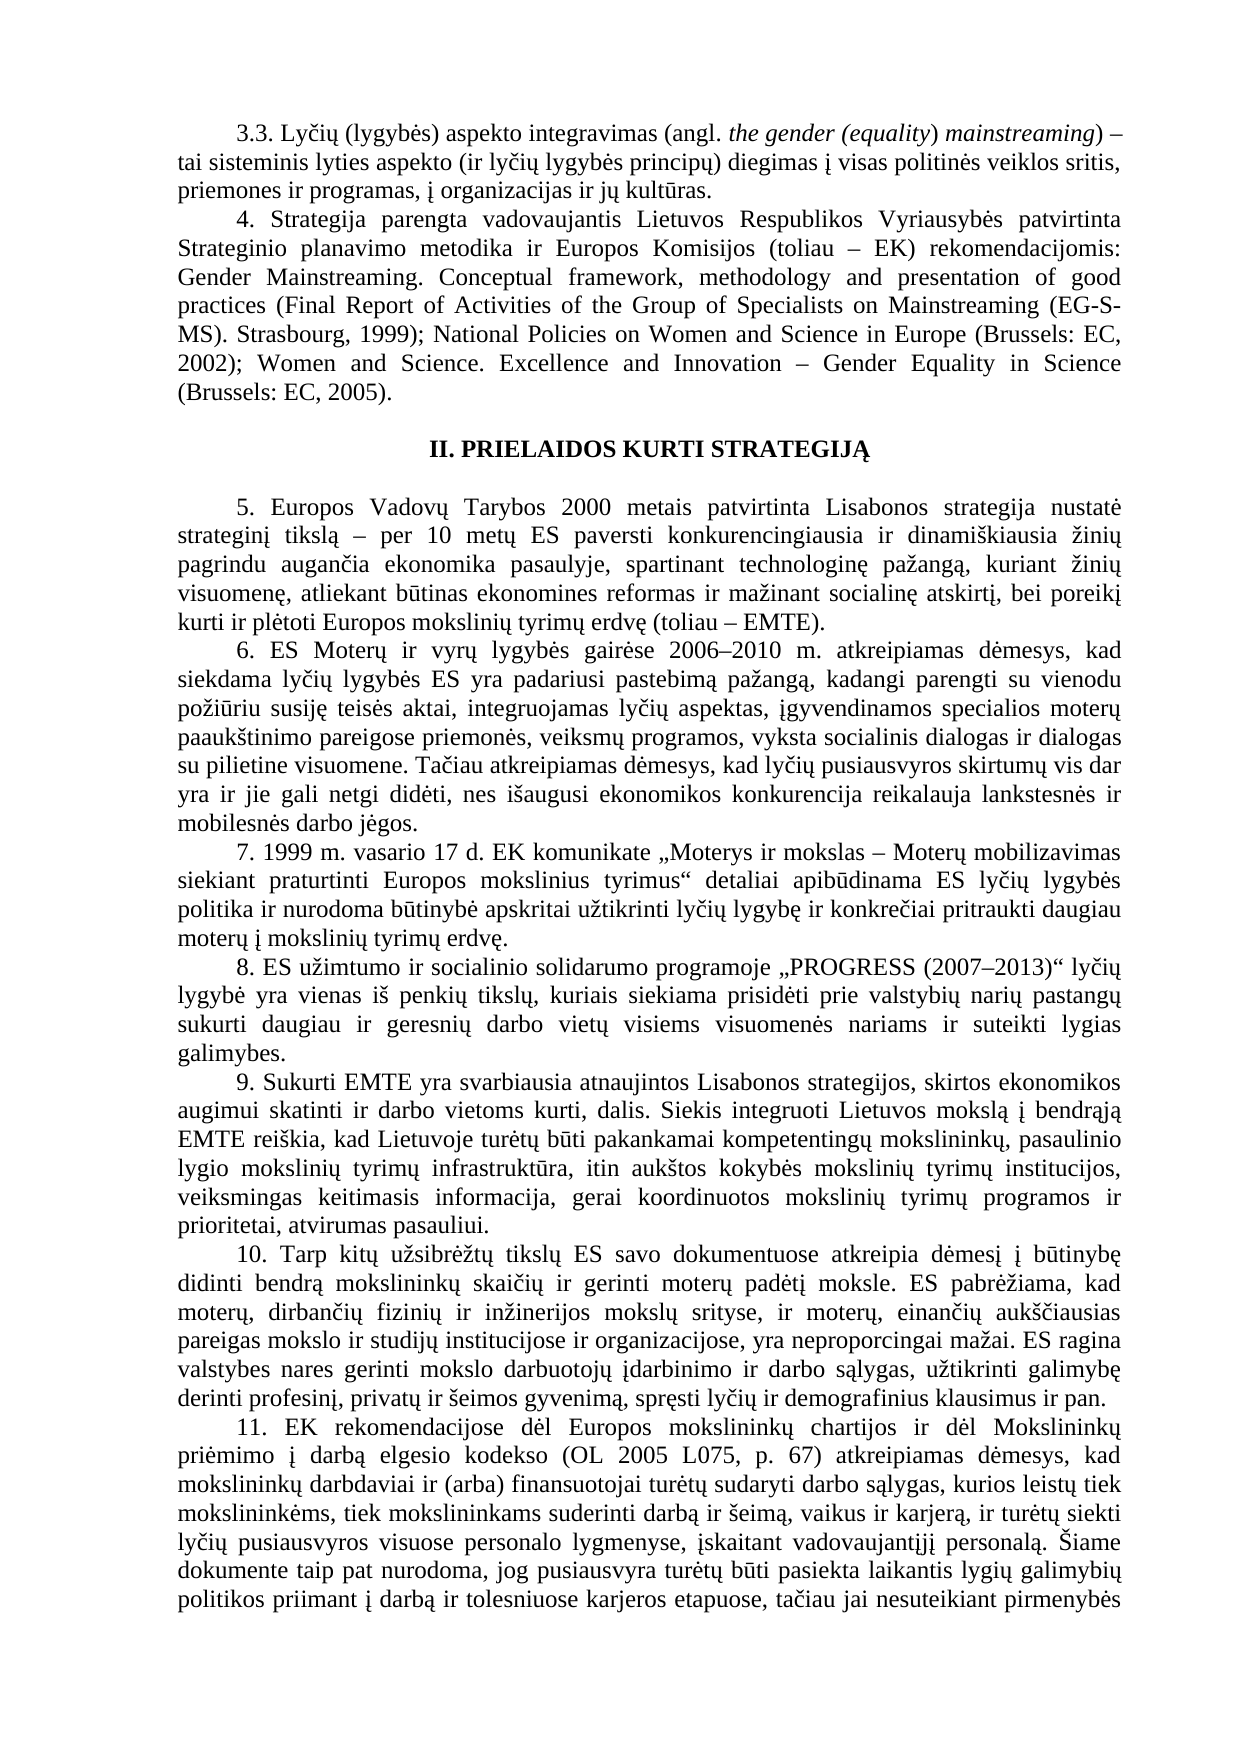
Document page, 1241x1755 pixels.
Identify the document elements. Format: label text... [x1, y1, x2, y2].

text 8. ES užimtumo ir socialinio solidarumo programoje „PROGRESS (2007–2013)“ lyčių lygybė yra vienas iš penkių tikslų, kuriais siekiama prisidėti prie valstybių narių pastangų sukurti daugiau ir geresnių darbo vietų visiems visuomenės nariams ir suteikti lygias galimybes. [177, 952, 1122, 1067]
text 4. Strategija parengta vadovaujantis Lietuvos Respublikos Vyriausybės patvirtinta Strateginio planavimo metodika ir Europos Komisijos (toliau – EK) rekomendacijomis: Gender Mainstreaming. Conceptual framework, methodology and presentation of good practices (Final Report of Activities of the Group of Specialists on Mainstreaming (EG-S-MS). Strasbourg, 1999); National Policies on Women and Science in Europe (Brussels: EC, 2002); Women and Science. Excellence and Innovation – Gender Equality in Science (Brussels: EC, 2005). [177, 204, 1122, 406]
text II. PRIELAIDOS KURTI STRATEGIJĄ [177, 434, 1122, 463]
text 6. ES Moterų ir vyrų lygybės gairėse 2006–2010 m. atkreipiamas dėmesys, kad siekdama lyčių lygybės ES yra padariusi pastebimą pažangą, kadangi parengti su vienodu požiūriu susiję teisės aktai, integruojamas lyčių aspektas, įgyvendinamos specialios moterų paaukštinimo pareigose priemonės, veiksmų programos, vyksta socialinis dialogas ir dialogas su pilietine visuomene. Tačiau atkreipiamas dėmesys, kad lyčių pusiausvyros skirtumų vis dar yra ir jie gali netgi didėti, nes išaugusi ekonomikos konkurencija reikalauja lankstesnės ir mobilesnės darbo jėgos. [177, 636, 1122, 837]
text 11. EK rekomendacijose dėl Europos mokslininkų chartijos ir dėl Mokslininkų priėmimo į darbą elgesio kodekso (OL 2005 L075, p. 67) atkreipiamas dėmesys, kad mokslininkų darbdaviai ir (arba) finansuotojai turėtų sudaryti darbo sąlygas, kurios leistų tiek mokslininkėms, tiek mokslininkams suderinti darbą ir šeimą, vaikus ir karjerą, ir turėtų siekti lyčių pusiausvyros visuose personalo lygmenyse, įskaitant vadovaujantįjį personalą. Šiame dokumente taip pat nurodoma, jog pusiausvyra turėtų būti pasiekta laikantis lygių galimybių politikos priimant į darbą ir tolesniuose karjeros etapuose, tačiau jai nesuteikiant pirmenybės [177, 1412, 1122, 1613]
text 3.3. Lyčių (lygybės) aspekto integravimas (angl. the gender (equality) mainstreaming) – tai sisteminis lyties aspekto (ir lyčių lygybės principų) diegimas į visas politinės veiklos sritis, priemones ir programas, į organizacijas ir jų kultūras. [177, 118, 1122, 204]
text 10. Tarp kitų užsibrėžtų tikslų ES savo dokumentuose atkreipia dėmesį į būtinybę didinti bendrą mokslininkų skaičių ir gerinti moterų padėtį moksle. ES pabrėžiama, kad moterų, dirbančių fizinių ir inžinerijos mokslų srityse, ir moterų, einančių aukščiausias pareigas mokslo ir studijų institucijose ir organizacijose, yra neproporcingai mažai. ES ragina valstybes nares gerinti mokslo darbuotojų įdarbinimo ir darbo sąlygas, užtikrinti galimybę derinti profesinį, privatų ir šeimos gyvenimą, spręsti lyčių ir demografinius klausimus ir pan. [177, 1239, 1122, 1412]
text 7. 1999 m. vasario 17 d. EK komunikate „Moterys ir mokslas – Moterų mobilizavimas siekiant praturtinti Europos mokslinius tyrimus“ detaliai apibūdinama ES lyčių lygybės politika ir nurodoma būtinybė apskritai užtikrinti lyčių lygybę ir konkrečiai pritraukti daugiau moterų į mokslinių tyrimų erdvę. [177, 837, 1122, 952]
text 9. Sukurti EMTE yra svarbiausia atnaujintos Lisabonos strategijos, skirtos ekonomikos augimui skatinti ir darbo vietoms kurti, dalis. Siekis integruoti Lietuvos mokslą į bendrąją EMTE reiškia, kad Lietuvoje turėtų būti pakankamai kompetentingų mokslininkų, pasaulinio lygio mokslinių tyrimų infrastruktūra, itin aukštos kokybės mokslinių tyrimų institucijos, veiksmingas keitimasis informacija, gerai koordinuotos mokslinių tyrimų programos ir prioritetai, atvirumas pasauliui. [177, 1067, 1122, 1239]
text 5. Europos Vadovų Tarybos 2000 metais patvirtinta Lisabonos strategija nustatė strateginį tikslą – per 10 metų ES paversti konkurencingiausia ir dinamiškiausia žinių pagrindu augančia ekonomika pasaulyje, spartinant technologinę pažangą, kuriant žinių visuomenę, atliekant būtinas ekonomines reformas ir mažinant socialinę atskirtį, bei poreikį kurti ir plėtoti Europos mokslinių tyrimų erdvę (toliau – EMTE). [177, 492, 1122, 636]
